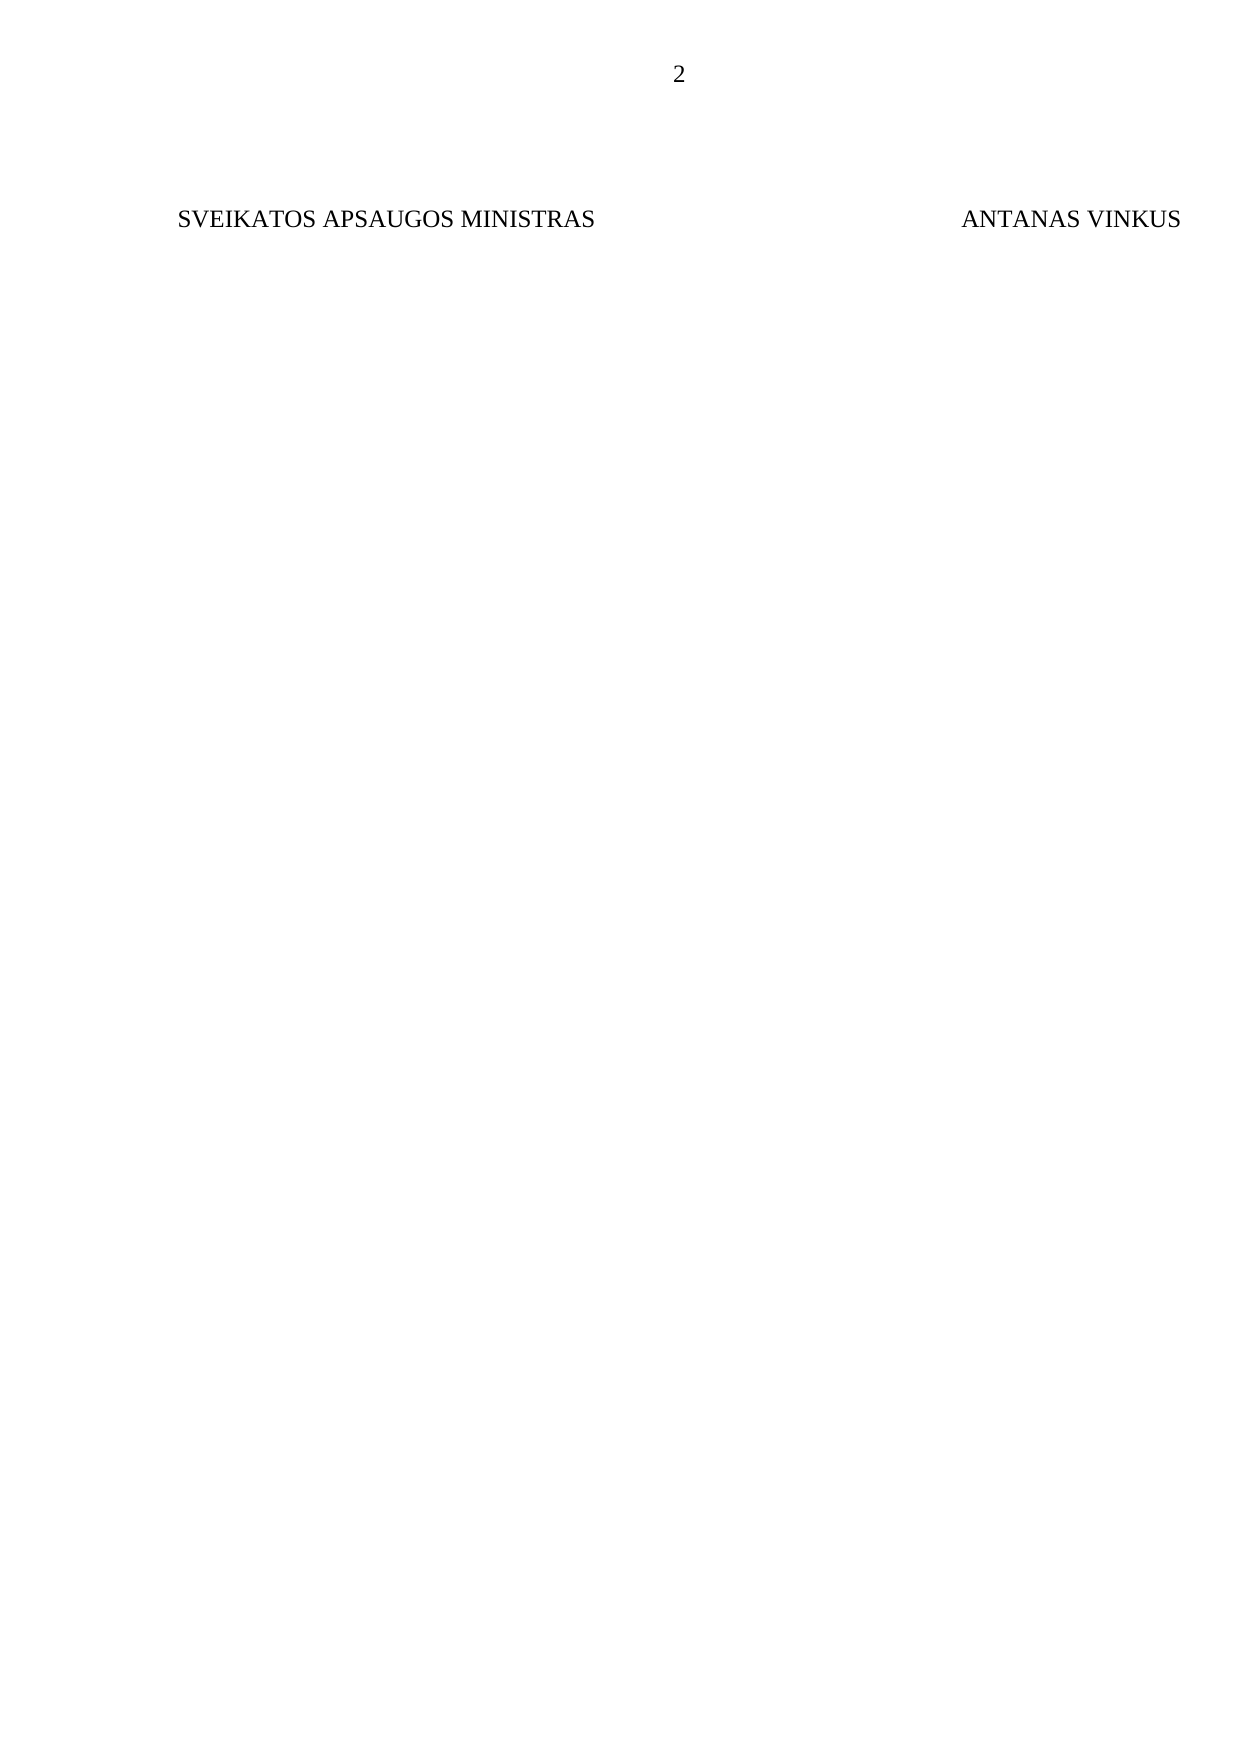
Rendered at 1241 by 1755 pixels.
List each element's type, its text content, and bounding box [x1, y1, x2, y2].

text SVEIKATOS APSAUGOS MINISTRAS ANTANAS VINKUS [177, 204, 1181, 233]
